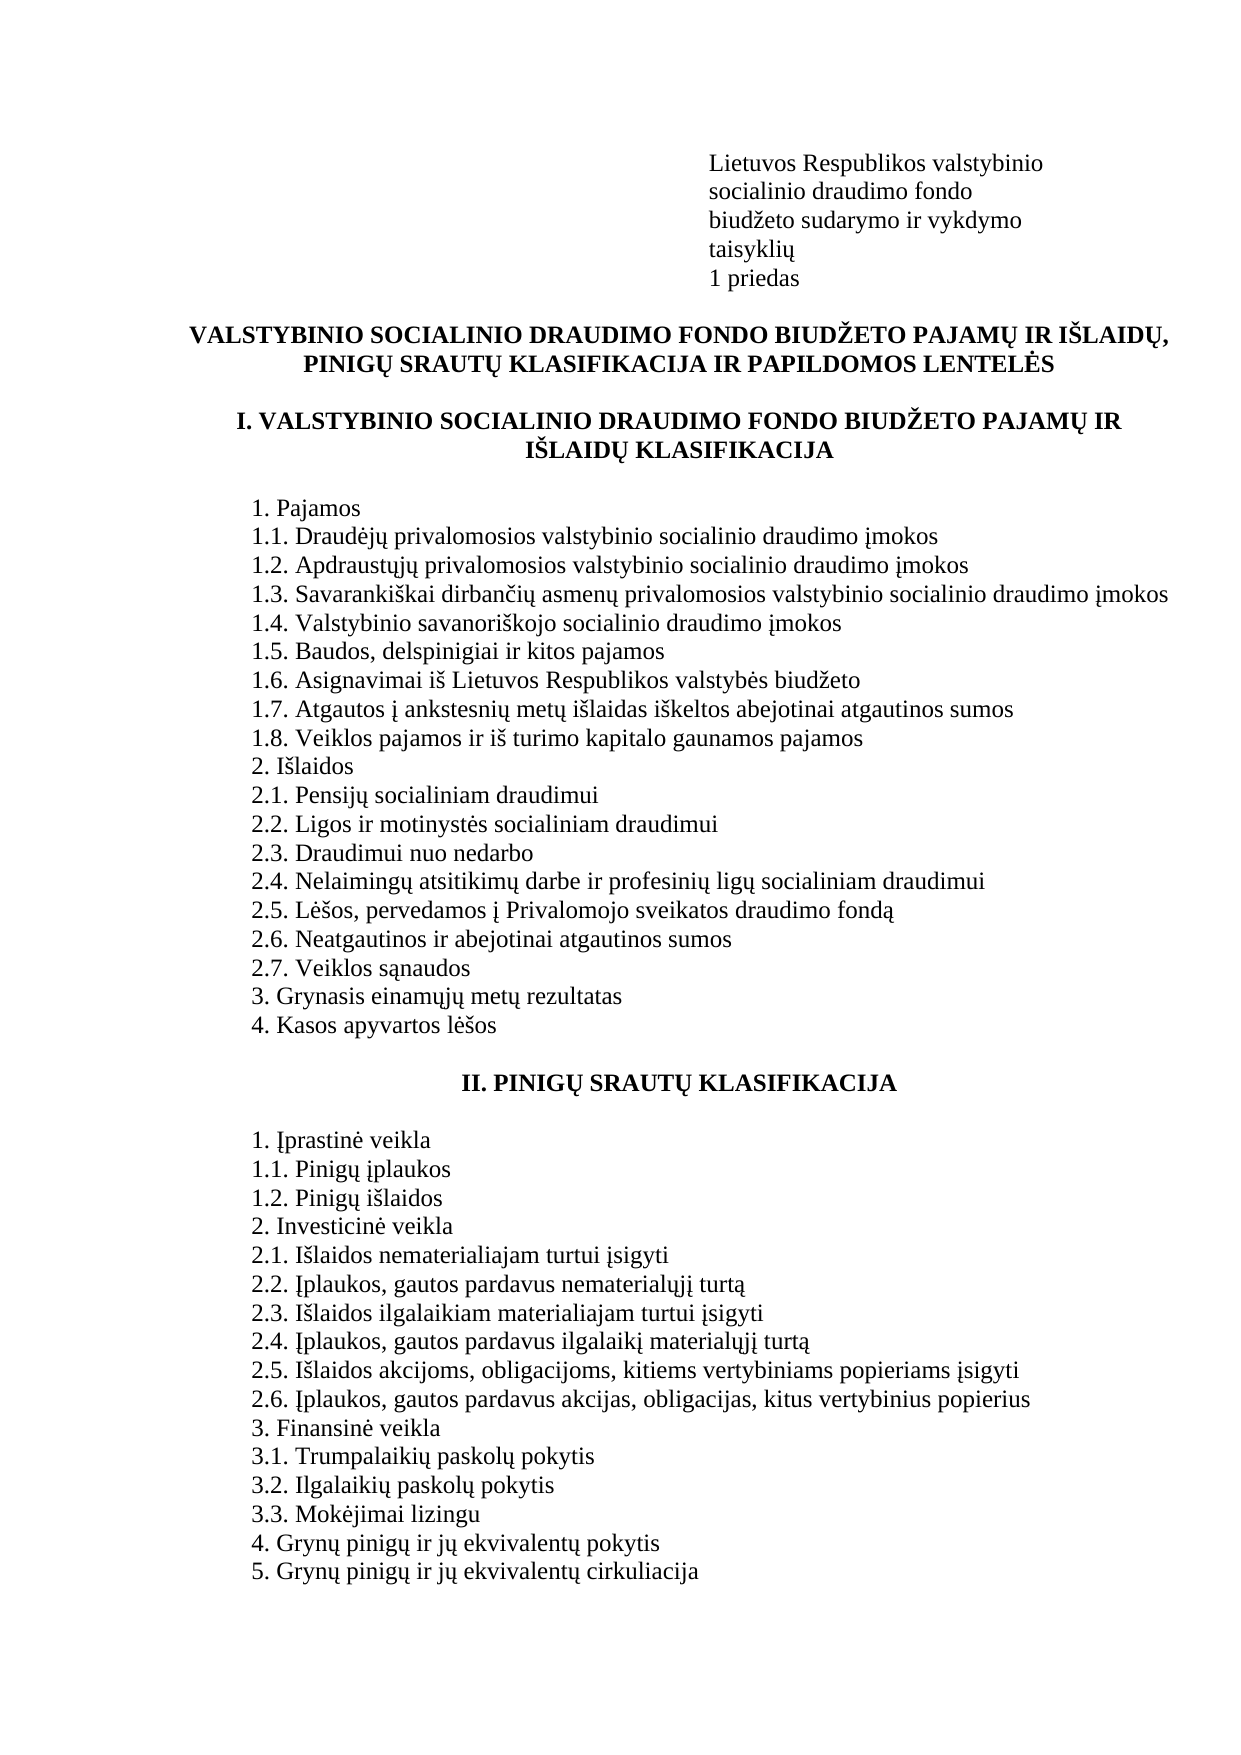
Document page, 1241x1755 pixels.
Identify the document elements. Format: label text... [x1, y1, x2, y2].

text 1. Įprastinė veikla [177, 1125, 1181, 1154]
text 2.4. Įplaukos, gautos pardavus ilgalaikį materialųjį turtą [177, 1326, 1181, 1355]
text II. PINIGŲ SRAUTŲ KLASIFIKACIJA [177, 1068, 1181, 1096]
text 2.3. Išlaidos ilgalaikiam materialiajam turtui įsigyti [177, 1298, 1181, 1326]
text I. VALSTYBINIO SOCIALINIO DRAUDIMO FONDO BIUDŽETO PAJAMŲ IR [177, 406, 1181, 435]
text 1.7. Atgautos į ankstesnių metų išlaidas iškeltos abejotinai atgautinos sumos [177, 694, 1181, 723]
text 2.1. Pensijų socialiniam draudimui [177, 780, 1181, 809]
text 3.2. Ilgalaikių paskolų pokytis [177, 1470, 1181, 1499]
text 4. Grynų pinigų ir jų ekvivalentų pokytis [177, 1528, 1181, 1556]
text 3.1. Trumpalaikių paskolų pokytis [177, 1441, 1181, 1470]
text 4. Kasos apyvartos lėšos [177, 1010, 1181, 1039]
text 2.1. Išlaidos nematerialiajam turtui įsigyti [177, 1240, 1181, 1269]
text 2.6. Neatgautinos ir abejotinai atgautinos sumos [177, 924, 1181, 953]
text 3. Grynasis einamųjų metų rezultatas [177, 981, 1181, 1010]
text 1.5. Baudos, delspinigiai ir kitos pajamos [177, 636, 1181, 665]
text 1.2. Pinigų išlaidos [177, 1183, 1181, 1211]
text 2.6. Įplaukos, gautos pardavus akcijas, obligacijas, kitus vertybinius popierius [177, 1384, 1181, 1413]
text 2.2. Įplaukos, gautos pardavus nematerialųjį turtą [177, 1269, 1181, 1298]
text 3.3. Mokėjimai lizingu [177, 1499, 1181, 1528]
text 1.2. Apdraustųjų privalomosios valstybinio socialinio draudimo įmokos [177, 550, 1181, 579]
text 2. Investicinė veikla [177, 1211, 1181, 1240]
text 2.5. Išlaidos akcijoms, obligacijoms, kitiems vertybiniams popieriams įsigyti [177, 1355, 1181, 1384]
text 3. Finansinė veikla [177, 1413, 1181, 1441]
text VALSTYBINIO SOCIALINIO DRAUDIMO FONDO BIUDŽETO PAJAMŲ IR IŠLAIDŲ, [177, 320, 1181, 349]
text 1.8. Veiklos pajamos ir iš turimo kapitalo gaunamos pajamos [177, 723, 1181, 751]
text socialinio draudimo fondo [177, 176, 1181, 205]
text 2.7. Veiklos sąnaudos [177, 953, 1181, 981]
text 1 priedas [177, 263, 1181, 291]
text PINIGŲ SRAUTŲ KLASIFIKACIJA IR PAPILDOMOS LENTELĖS [177, 349, 1181, 378]
text 1.1. Draudėjų privalomosios valstybinio socialinio draudimo įmokos [177, 521, 1181, 550]
text biudžeto sudarymo ir vykdymo [177, 205, 1181, 234]
text IŠLAIDŲ KLASIFIKACIJA [177, 435, 1181, 464]
text Lietuvos Respublikos valstybinio [177, 148, 1181, 176]
text 2. Išlaidos [177, 751, 1181, 780]
text 2.4. Nelaimingų atsitikimų darbe ir profesinių ligų socialiniam draudimui [177, 866, 1181, 895]
text 2.2. Ligos ir motinystės socialiniam draudimui [177, 809, 1181, 838]
text 1.3. Savarankiškai dirbančių asmenų privalomosios valstybinio socialinio draudimo įmokos [177, 579, 1181, 608]
text 2.3. Draudimui nuo nedarbo [177, 838, 1181, 866]
text 1.1. Pinigų įplaukos [177, 1154, 1181, 1183]
text 5. Grynų pinigų ir jų ekvivalentų cirkuliacija [177, 1556, 1181, 1585]
text 1.4. Valstybinio savanoriškojo socialinio draudimo įmokos [177, 608, 1181, 636]
text taisyklių [177, 234, 1181, 263]
text 2.5. Lėšos, pervedamos į Privalomojo sveikatos draudimo fondą [177, 895, 1181, 924]
text 1.6. Asignavimai iš Lietuvos Respublikos valstybės biudžeto [177, 665, 1181, 694]
text 1. Pajamos [177, 493, 1181, 521]
